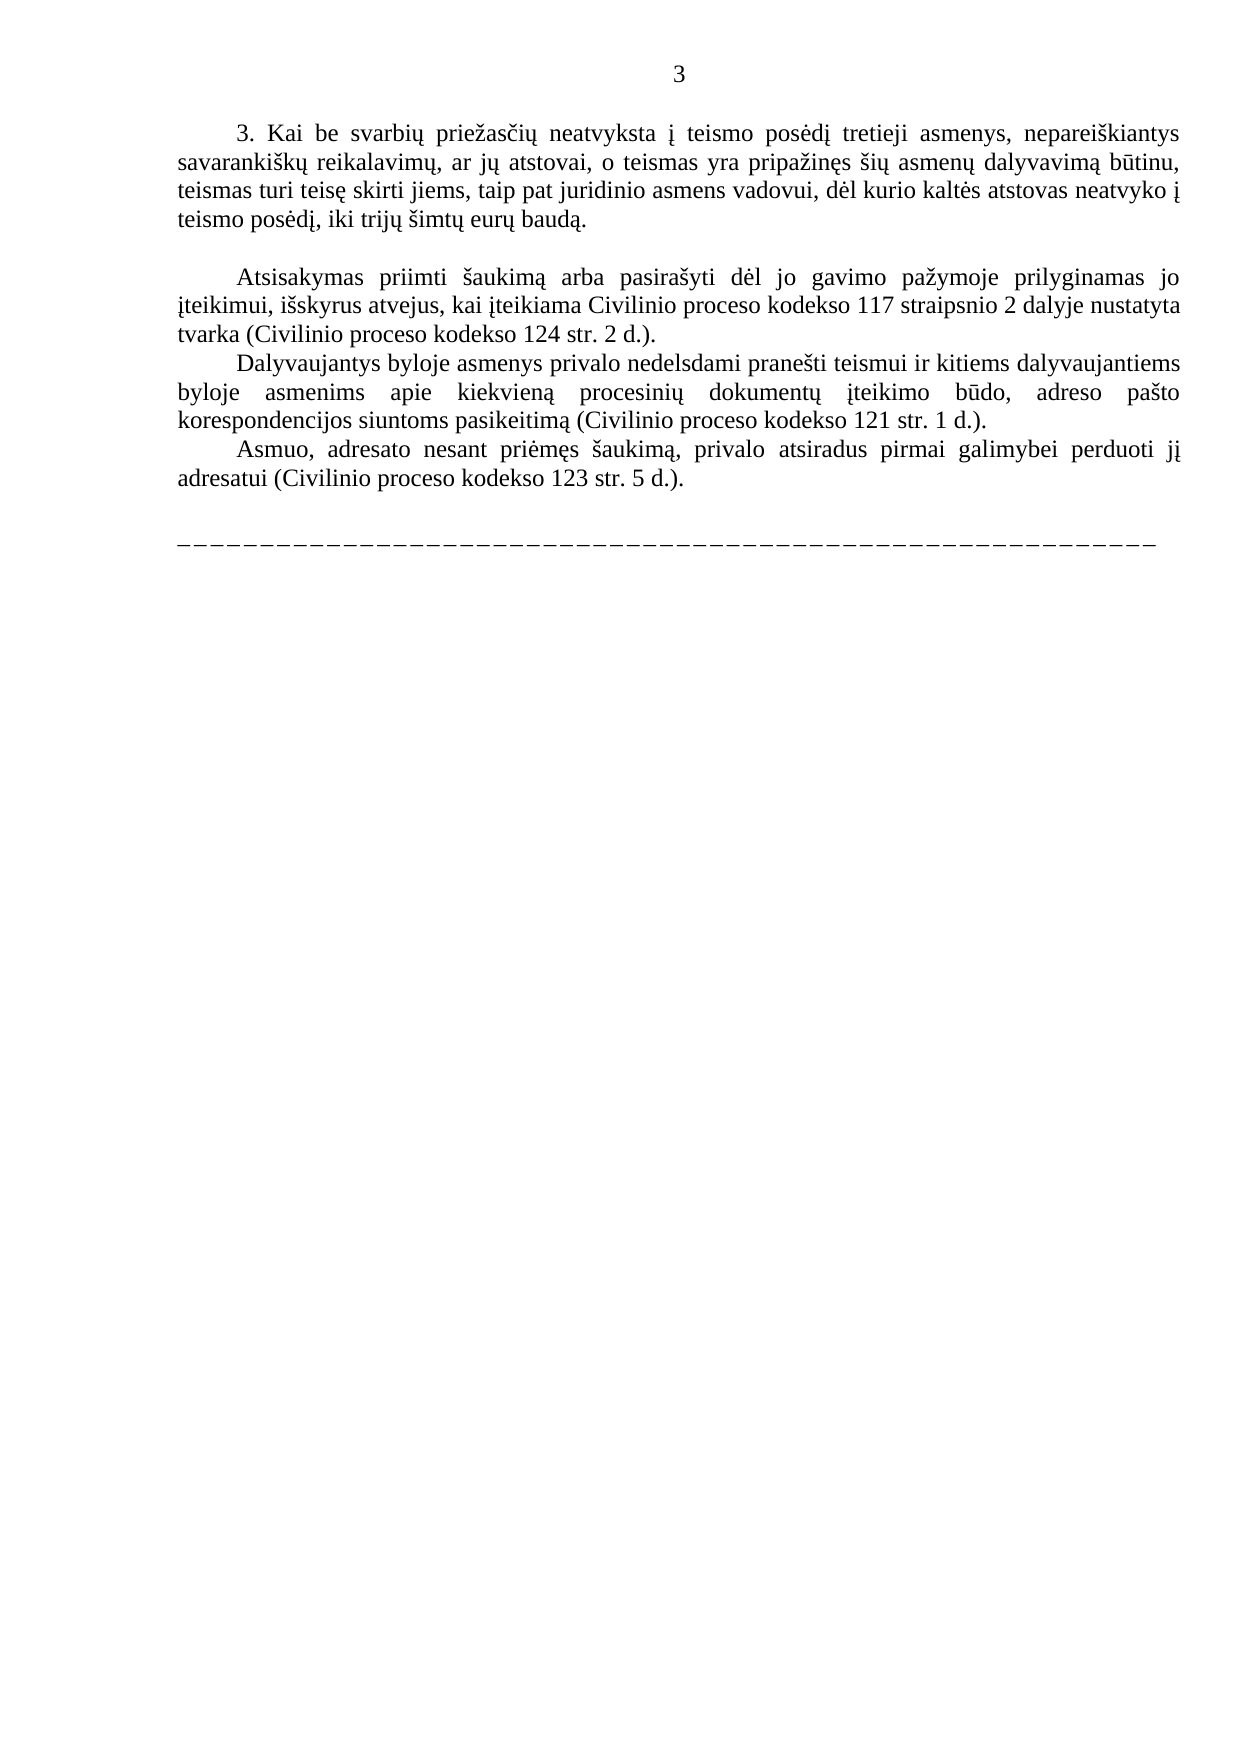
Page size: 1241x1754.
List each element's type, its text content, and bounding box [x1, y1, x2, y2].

text Atsisakymas priimti šaukimą arba pasirašyti dėl jo gavimo pažymoje prilyginamas jo įteikimui, išskyrus atvejus, kai įteikiama Civilinio proceso kodekso 117 straipsnio 2 dalyje nustatyta tvarka (Civilinio proceso kodekso 124 str. 2 d.). [177, 262, 1181, 348]
text Asmuo, adresato nesant priėmęs šaukimą, privalo atsiradus pirmai galimybei perduoti jį adresatui (Civilinio proceso kodekso 123 str. 5 d.). [177, 434, 1181, 492]
text 3. Kai be svarbių priežasčių neatvyksta į teismo posėdį tretieji asmenys, nepareiškiantys savarankiškų reikalavimų, ar jų atstovai, o teismas yra pripažinęs šių asmenų dalyvavimą būtinu, teismas turi teisę skirti jiems, taip pat juridinio asmens vadovui, dėl kurio kaltės atstovas neatvyko į teismo posėdį, iki trijų šimtų eurų baudą. [177, 118, 1181, 233]
text Dalyvaujantys byloje asmenys privalo nedelsdami pranešti teismui ir kitiems dalyvaujantiems byloje asmenims apie kiekvieną procesinių dokumentų įteikimo būdo, adreso pašto korespondencijos siuntoms pasikeitimą (Civilinio proceso kodekso 121 str. 1 d.). [177, 348, 1181, 434]
text ___________________________________________________________ [177, 521, 1181, 549]
